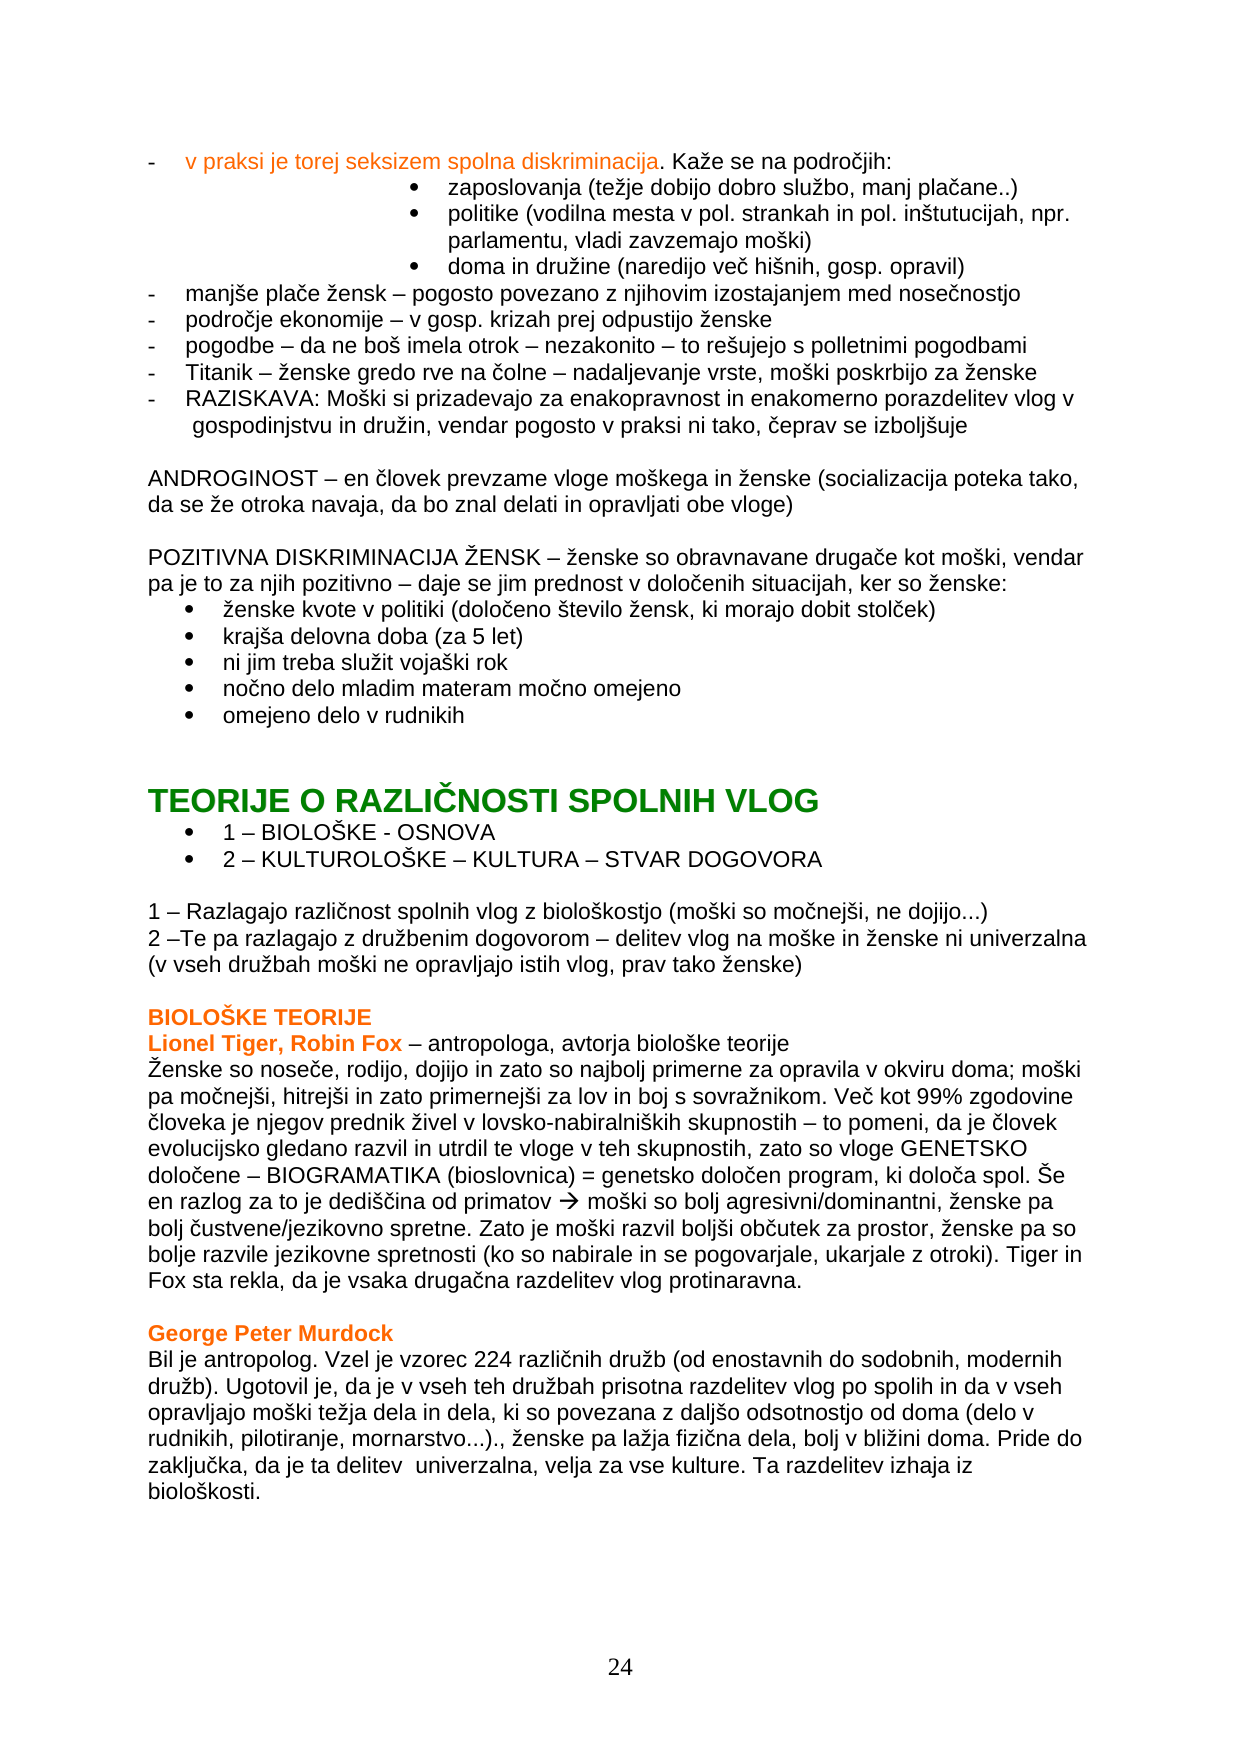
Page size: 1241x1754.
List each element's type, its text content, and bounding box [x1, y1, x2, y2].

text Ženske so noseče, rodijo, dojijo in zato so najbolj primerne za opravila v okviru doma; moški pa močnejši, hitrejši in zato primernejši za lov in boj s sovražnikom. Več kot 99% zgodovine človeka je njegov prednik živel v lovsko-nabiralniških skupnostih – to pomeni, da je človek evolucijsko gledano razvil in utrdil te vloge v teh skupnostih, zato so vloge GENETSKO določene – BIOGRAMATIKA (bioslovnica) = genetsko določen program, ki določa spol. Še en razlog za to je dediščina od primatov  moški so bolj agresivni/dominantni, ženske pa bolj čustvene/jezikovno spretne. Zato je moški razvil boljši občutek za prostor, ženske pa so bolje razvile jezikovne spretnosti (ko so nabirale in se pogovarjale, ukarjale z otroki). Tiger in Fox sta rekla, da je vsaka drugačna razdelitev vlog protinaravna. [148, 1056, 1093, 1293]
text TEORIJE O RAZLIČNOSTI SPOLNIH VLOG [148, 781, 1093, 819]
list krajša delovna doba (za 5 let) [185, 623, 1093, 649]
text Bil je antropolog. Vzel je vzorec 224 različnih družb (od enostavnih do sodobnih, modernih družb). Ugotovil je, da je v vseh teh družbah prisotna razdelitev vlog po spolih in da v vseh opravljajo moški težja dela in dela, ki so povezana z daljšo odsotnostjo od doma (delo v rudnikih, pilotiranje, mornarstvo...)., ženske pa lažja fizična dela, bolj v bližini doma. Pride do zaključka, da je ta delitev univerzalna, velja za vse kulture. Ta razdelitev izhaja iz biološkosti. [148, 1346, 1093, 1504]
list ni jim treba služit vojaški rok [185, 649, 1093, 675]
text 2 –Te pa razlagajo z družbenim dogovorom – delitev vlog na moške in ženske ni univerzalna (v vseh družbah moški ne opravljajo istih vlog, prav tako ženske) [148, 924, 1093, 977]
text George Peter Murdock [148, 1320, 1093, 1346]
list manjše plače žensk – pogosto povezano z njihovim izostajanjem med nosečnostjo [148, 279, 1093, 306]
text Lionel Tiger, Robin Fox – antropologa, avtorja biološke teorije [148, 1030, 1093, 1056]
text BIOLOŠKE TEORIJE [148, 1004, 1093, 1030]
list doma in družine (naredijo več hišnih, gosp. opravil) [410, 253, 1093, 279]
list nočno delo mladim materam močno omejeno [185, 675, 1093, 702]
list področje ekonomije – v gosp. krizah prej odpustijo ženske [148, 306, 1093, 332]
list pogodbe – da ne boš imela otrok – nezakonito – to rešujejo s polletnimi pogodbami [148, 332, 1093, 359]
text gospodinjstvu in družin, vendar pogosto v praksi ni tako, čeprav se izboljšuje [148, 412, 1093, 438]
text ANDROGINOST – en človek prevzame vloge moškega in ženske (socializacija poteka tako, da se že otroka navaja, da bo znal delati in opravljati obe vloge) [148, 464, 1093, 517]
list 2 – KULTUROLOŠKE – KULTURA – STVAR DOGOVORA [185, 846, 1093, 872]
list Titanik – ženske gredo rve na čolne – nadaljevanje vrste, moški poskrbijo za ženske [148, 359, 1093, 385]
text POZITIVNA DISKRIMINACIJA ŽENSK – ženske so obravnavane drugače kot moški, vendar pa je to za njih pozitivno – daje se jim prednost v določenih situacijah, ker so ženske: [148, 543, 1093, 596]
list omejeno delo v rudnikih [185, 702, 1093, 728]
list v praksi je torej seksizem spolna diskriminacija. Kaže se na področjih: [148, 148, 1093, 174]
list RAZISKAVA: Moški si prizadevajo za enakopravnost in enakomerno porazdelitev vlog v [148, 385, 1093, 412]
list ženske kvote v politiki (določeno število žensk, ki morajo dobit stolček) [185, 596, 1093, 623]
list politike (vodilna mesta v pol. strankah in pol. inštutucijah, npr. parlamentu, vladi zavzemajo moški) [410, 200, 1093, 253]
list 1 – BIOLOŠKE - OSNOVA [185, 819, 1093, 846]
text 1 – Razlagajo različnost spolnih vlog z biološkostjo (moški so močnejši, ne dojijo...) [148, 898, 1093, 924]
list zaposlovanja (težje dobijo dobro službo, manj plačane..) [410, 174, 1093, 200]
